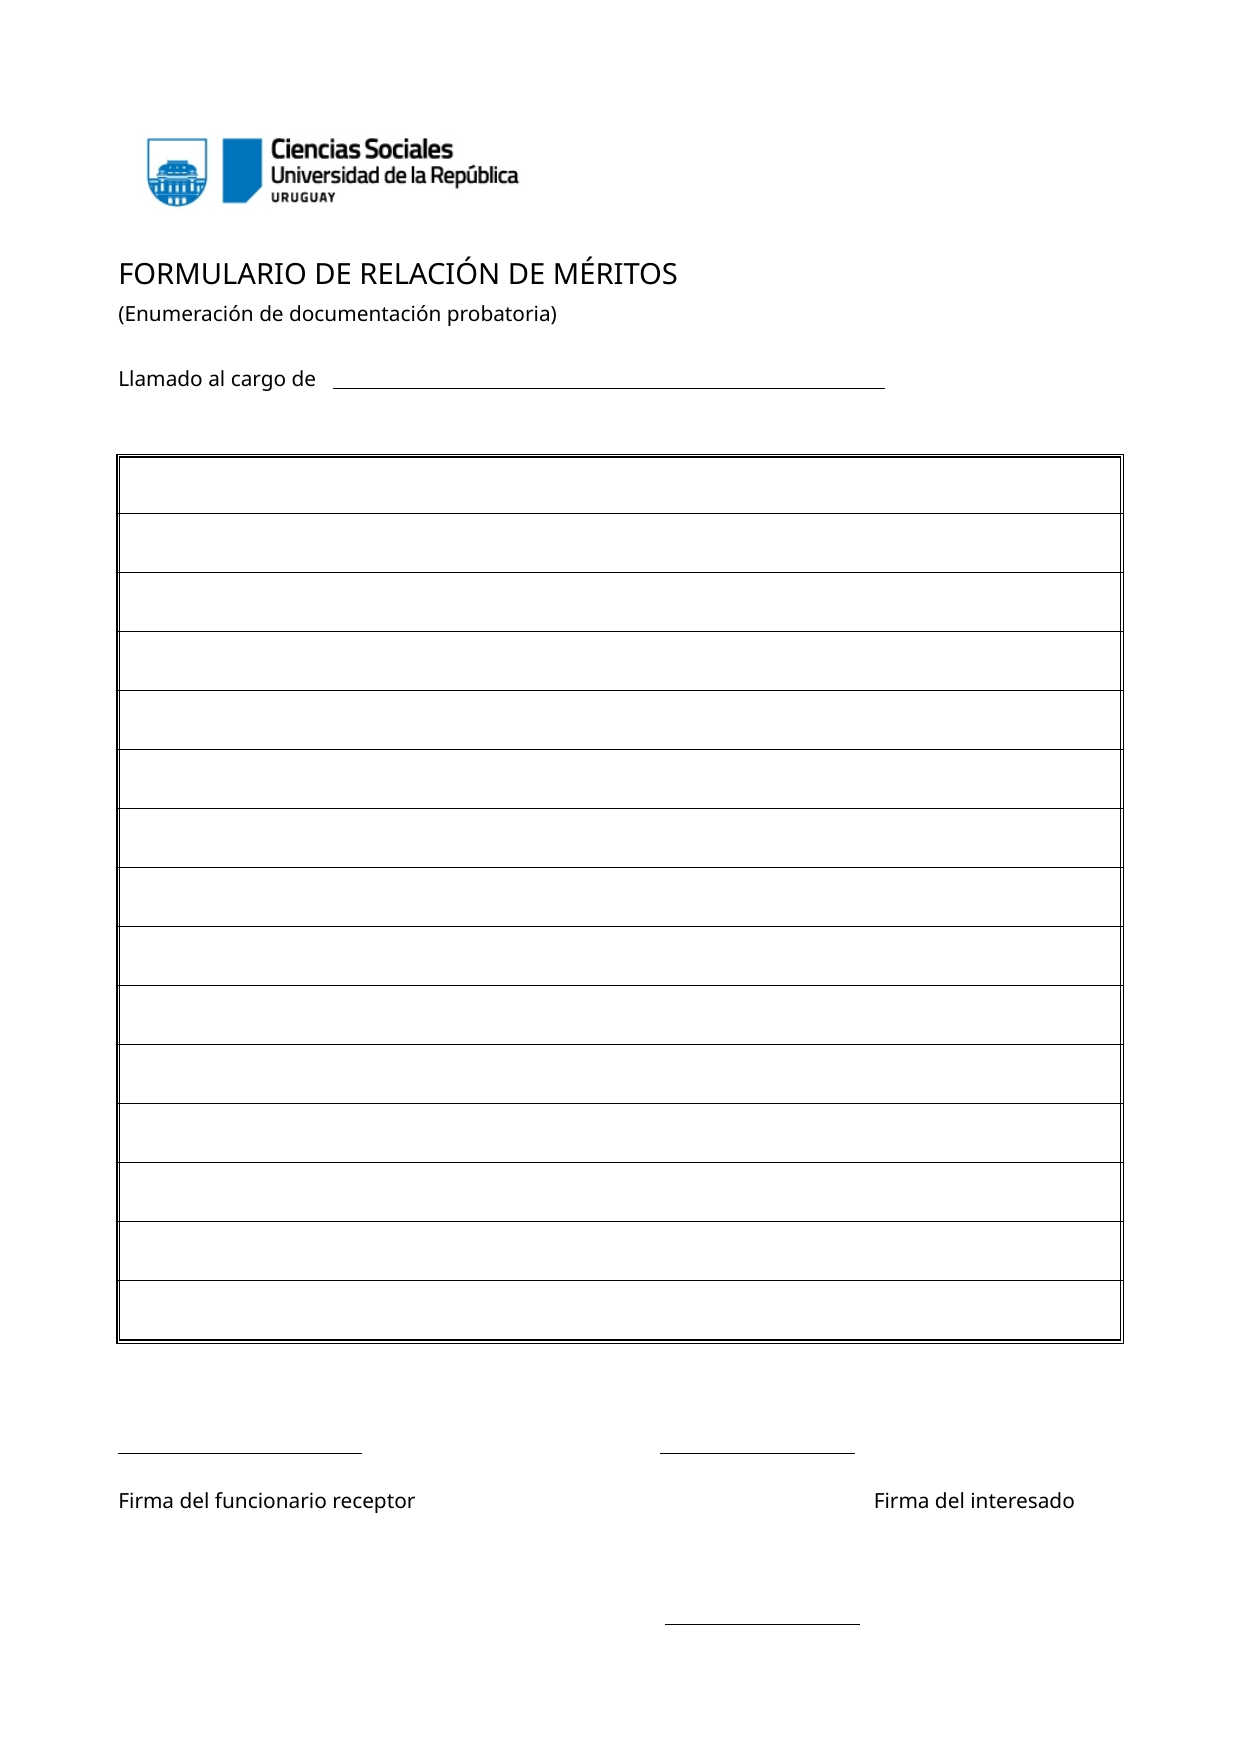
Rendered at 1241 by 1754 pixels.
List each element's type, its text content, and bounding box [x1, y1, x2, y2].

table_cell [120, 927, 1120, 985]
table_cell [120, 1222, 1120, 1280]
table_cell [120, 986, 1120, 1044]
table_header [120, 458, 1120, 512]
table_cell [120, 691, 1120, 749]
text Llamado al cargo de [118, 364, 1122, 392]
table_cell [120, 514, 1120, 572]
table_cell [120, 868, 1120, 926]
table_cell [120, 573, 1120, 631]
table_cell [120, 1163, 1120, 1221]
table_cell [120, 632, 1120, 690]
table_cell [120, 1104, 1120, 1162]
text Firma del funcionario receptor Firma del interesado [118, 1486, 1122, 1514]
text (Enumeración de documentación probatoria) [118, 299, 1122, 327]
picture [121, 118, 529, 224]
text FORMULARIO DE RELACIÓN DE MÉRITOS [118, 253, 1122, 293]
table_cell [120, 750, 1120, 808]
table_cell [120, 1281, 1120, 1339]
table_cell [120, 1045, 1120, 1103]
table_cell [120, 809, 1120, 867]
